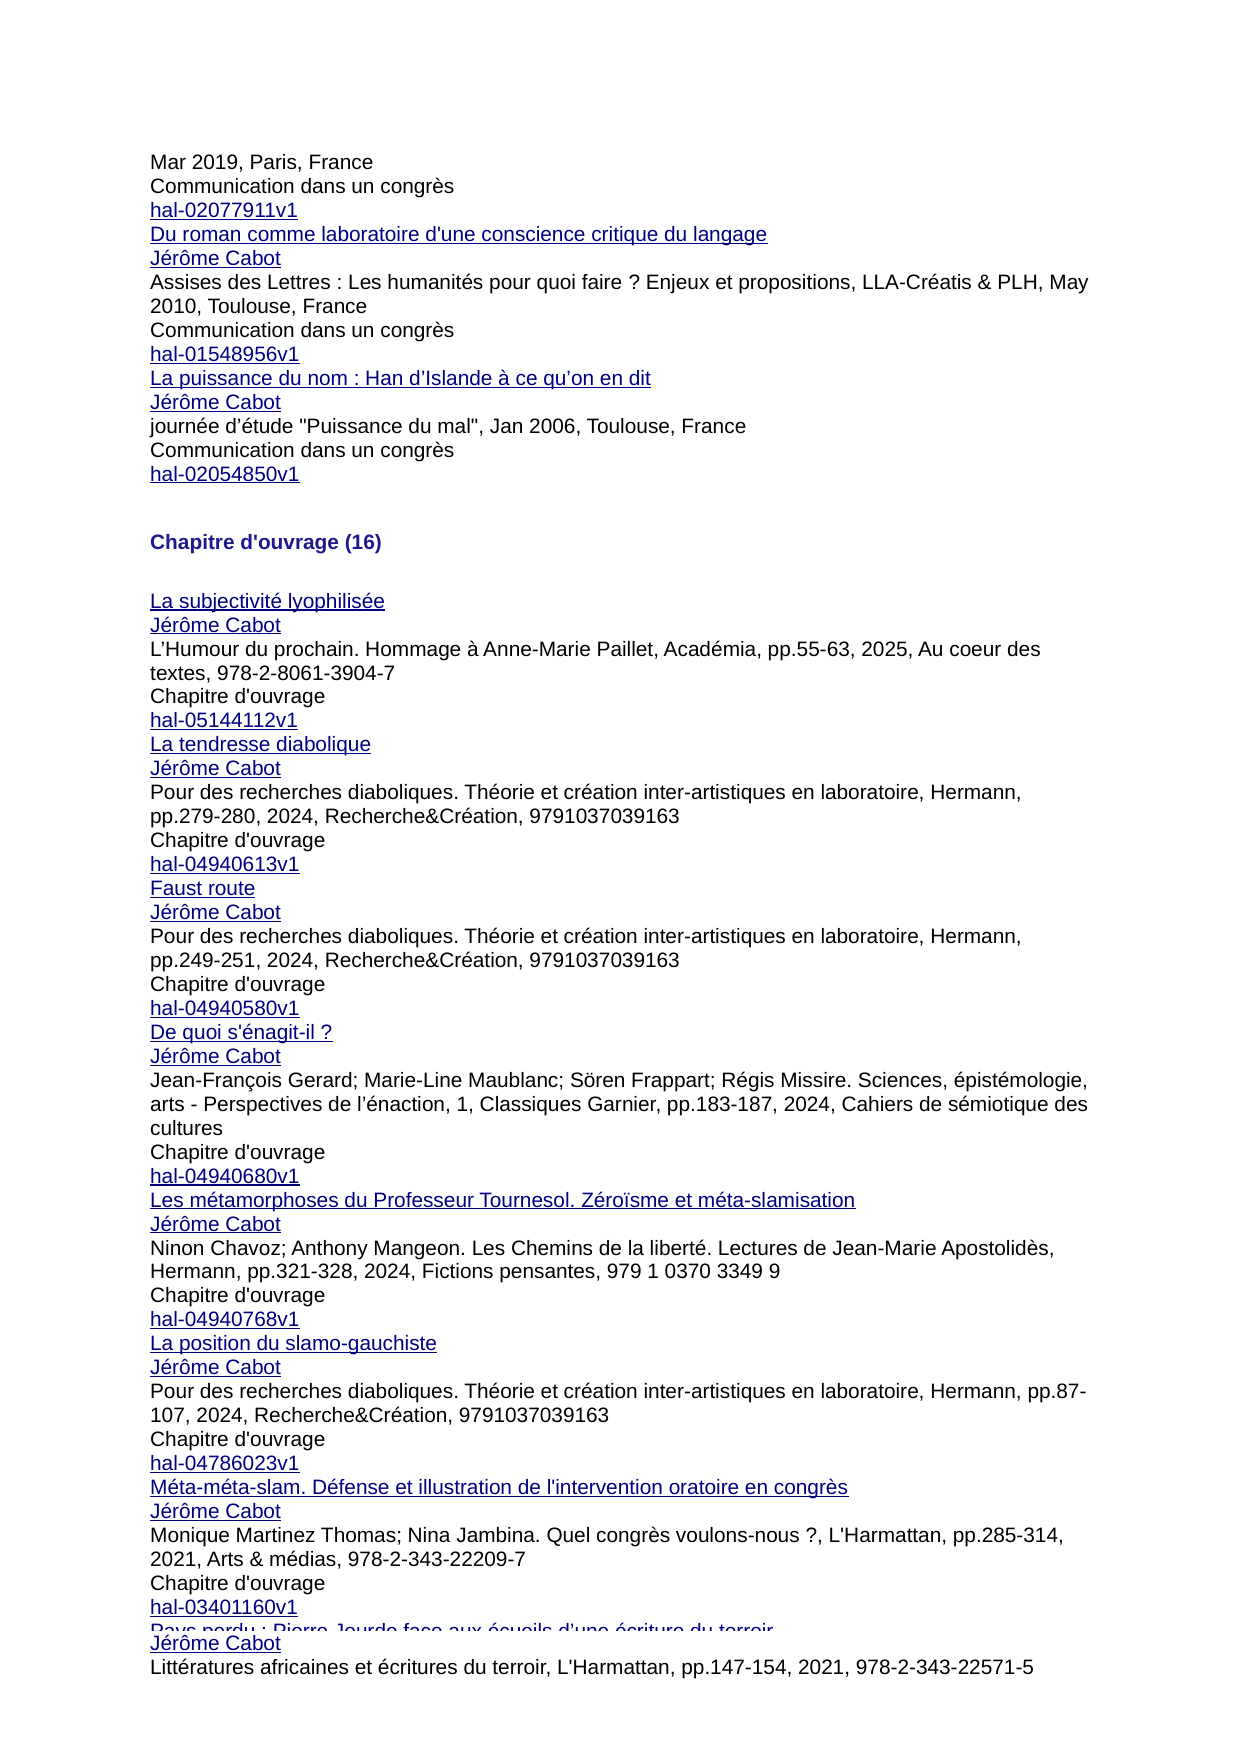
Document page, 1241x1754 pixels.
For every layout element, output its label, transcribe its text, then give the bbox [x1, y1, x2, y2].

table_cell Du roman comme laboratoire d'une conscience critique du langage Jérôme Cabot Assises des Lettres : Les humanités pour quoi faire ? Enjeux et propositions, LLA-Créatis & PLH, May 2010, Toulouse, France Communication dans un congrès hal-01548956v1 [150, 222, 1090, 366]
table_cell Les métamorphoses du Professeur Tournesol. Zéroïsme et méta-slamisation Jérôme Cabot Ninon Chavoz; Anthony Mangeon. Les Chemins de la liberté. Lectures de Jean-Marie Apostolidès, Hermann, pp.321-328, 2024, Fictions pensantes, 979 1 0370 3349 9 Chapitre d'ouvrage hal-04940768v1 [150, 1188, 1090, 1331]
table_cell La tendresse diabolique Jérôme Cabot Pour des recherches diaboliques. Théorie et création inter-artistiques en laboratoire, Hermann, pp.279-280, 2024, Recherche&Création, 9791037039163 Chapitre d'ouvrage hal-04940613v1 [150, 732, 1090, 876]
subtitle Chapitre d'ouvrage (16) [150, 530, 1090, 554]
table_cell Faust route Jérôme Cabot Pour des recherches diaboliques. Théorie et création inter-artistiques en laboratoire, Hermann, pp.249-251, 2024, Recherche&Création, 9791037039163 Chapitre d'ouvrage hal-04940580v1 [150, 876, 1090, 1020]
table_header Mar 2019, Paris, France Communication dans un congrès hal-02077911v1 [150, 150, 1090, 222]
table_cell De quoi s'énagit-il ? Jérôme Cabot Jean-François Gerard; Marie-Line Maublanc; Sören Frappart; Régis Missire. Sciences, épistémologie, arts - Perspectives de l’énaction, 1, Classiques Garnier, pp.183-187, 2024, Cahiers de sémiotique des cultures Chapitre d'ouvrage hal-04940680v1 [150, 1020, 1090, 1187]
table_header La subjectivité lyophilisée Jérôme Cabot L’Humour du prochain. Hommage à Anne-Marie Paillet, Académia, pp.55-63, 2025, Au coeur des textes, 978-2-8061-3904-7 Chapitre d'ouvrage hal-05144112v1 [150, 589, 1090, 732]
table_cell Méta-méta-slam. Défense et illustration de l'intervention oratoire en congrès Jérôme Cabot Monique Martinez Thomas; Nina Jambina. Quel congrès voulons-nous ?, L'Harmattan, pp.285-314, 2021, Arts & médias, 978-2-343-22209-7 Chapitre d'ouvrage hal-03401160v1 [150, 1475, 1090, 1619]
table_cell La puissance du nom : Han d’Islande à ce qu’on en dit Jérôme Cabot journée d’étude "Puissance du mal", Jan 2006, Toulouse, France Communication dans un congrès hal-02054850v1 [150, 366, 1090, 485]
table_cell Pays perdu : Pierre Jourde face aux écueils d’une écriture du terroir Jérôme Cabot Littératures africaines et écritures du terroir, L'Harmattan, pp.147-154, 2021, 978-2-343-22571-5 [150, 1619, 1090, 1679]
table_cell La position du slamo-gauchiste Jérôme Cabot Pour des recherches diaboliques. Théorie et création inter-artistiques en laboratoire, Hermann, pp.87-107, 2024, Recherche&Création, 9791037039163 Chapitre d'ouvrage hal-04786023v1 [150, 1331, 1090, 1475]
